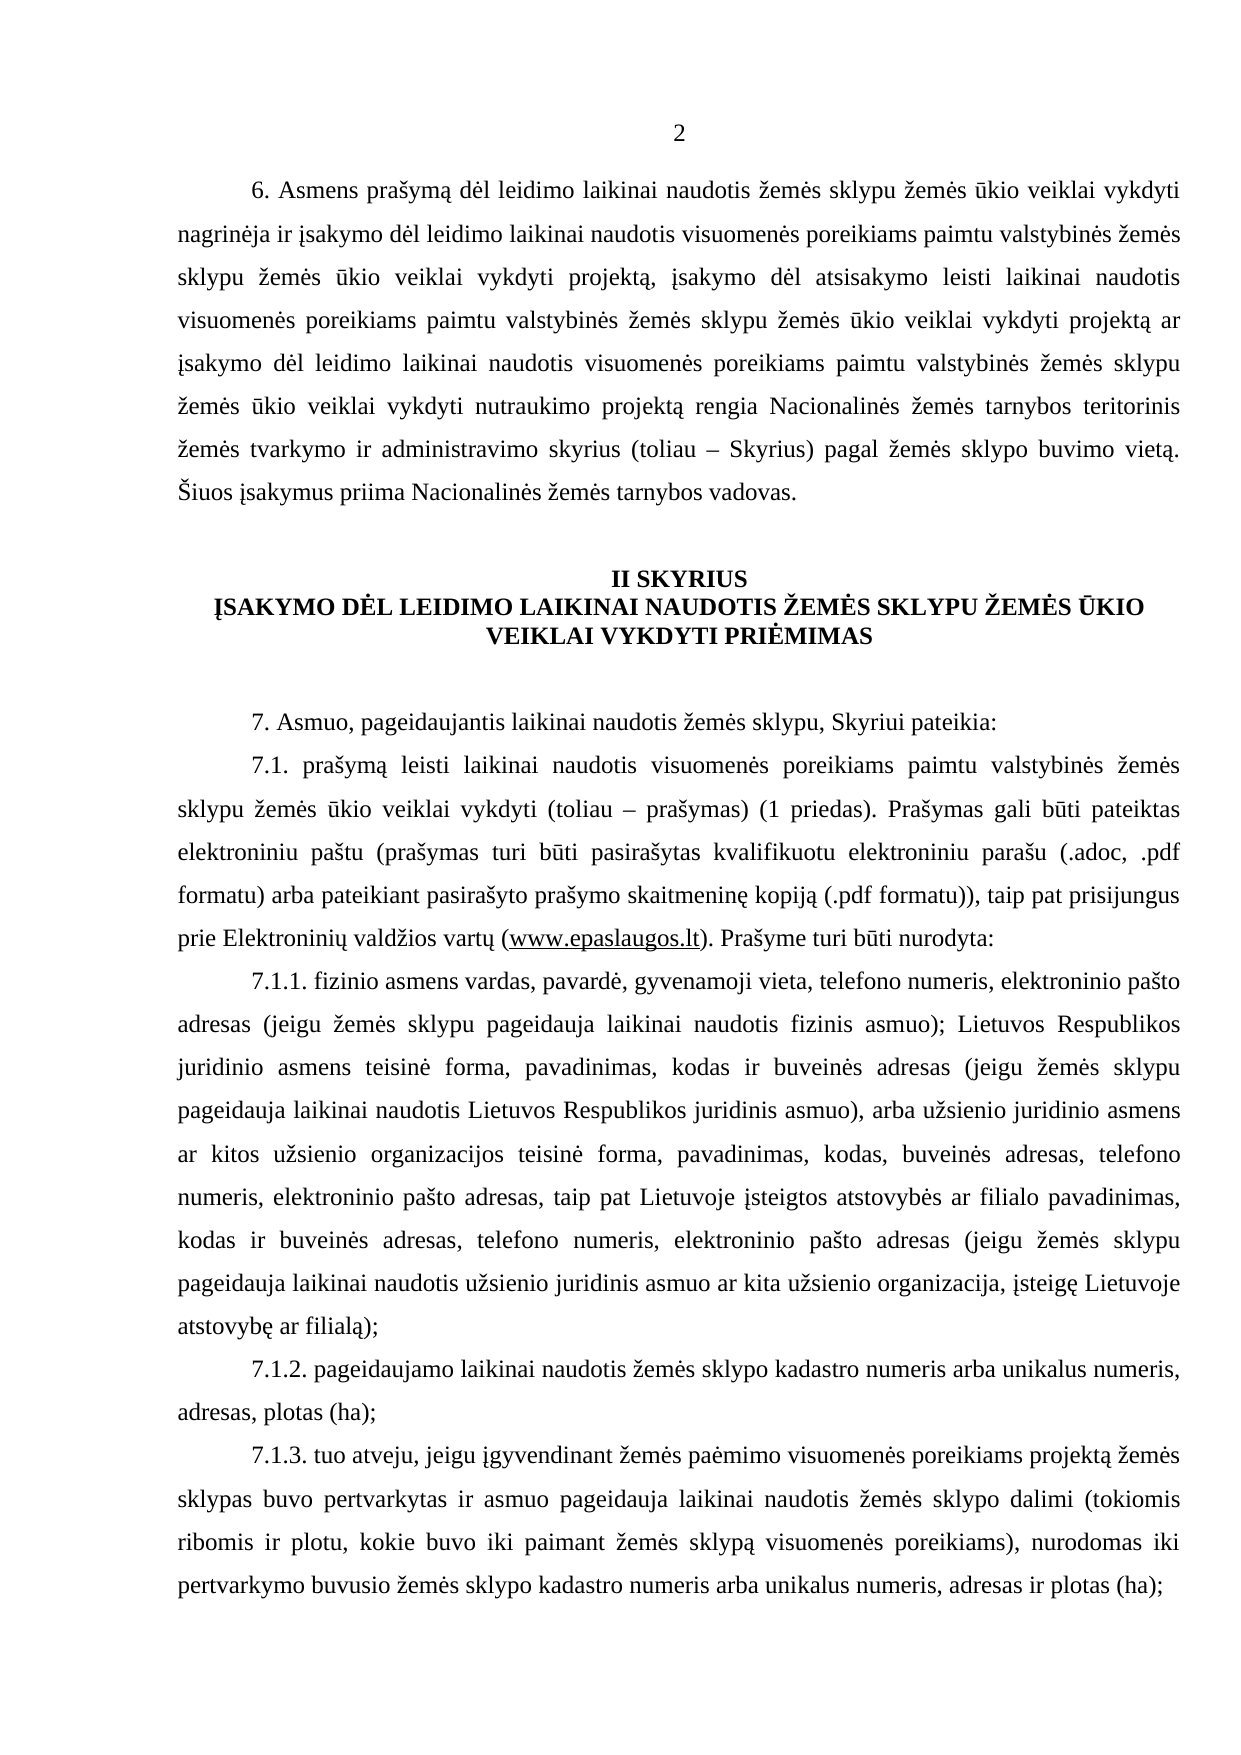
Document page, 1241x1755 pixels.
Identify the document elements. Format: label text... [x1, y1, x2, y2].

text II SKYRIUS [177, 564, 1181, 592]
text 7.1.1. fizinio asmens vardas, pavardė, gyvenamoji vieta, telefono numeris, elektroninio pašto adresas (jeigu žemės sklypu pageidauja laikinai naudotis fizinis asmuo); Lietuvos Respublikos juridinio asmens teisinė forma, pavadinimas, kodas ir buveinės adresas (jeigu žemės sklypu pageidauja laikinai naudotis Lietuvos Respublikos juridinis asmuo), arba užsienio juridinio asmens ar kitos užsienio organizacijos teisinė forma, pavadinimas, kodas, buveinės adresas, telefono numeris, elektroninio pašto adresas, taip pat Lietuvoje įsteigtos atstovybės ar filialo pavadinimas, kodas ir buveinės adresas, telefono numeris, elektroninio pašto adresas (jeigu žemės sklypu pageidauja laikinai naudotis užsienio juridinis asmuo ar kita užsienio organizacija, įsteigę Lietuvoje atstovybę ar filialą); [177, 966, 1181, 1340]
text 7.1.3. tuo atveju, jeigu įgyvendinant žemės paėmimo visuomenės poreikiams projektą žemės sklypas buvo pertvarkytas ir asmuo pageidauja laikinai naudotis žemės sklypo dalimi (tokiomis ribomis ir plotu, kokie buvo iki paimant žemės sklypą visuomenės poreikiams), nurodomas iki pertvarkymo buvusio žemės sklypo kadastro numeris arba unikalus numeris, adresas ir plotas (ha); [177, 1441, 1181, 1599]
text 7.1.2. pageidaujamo laikinai naudotis žemės sklypo kadastro numeris arba unikalus numeris, adresas, plotas (ha); [177, 1354, 1181, 1426]
text ĮSAKYMO DĖL LEIDIMO LAIKINAI NAUDOTIS ŽEMĖS SKLYPU ŽEMĖS ŪKIO VEIKLAI VYKDYTI PRIĖMIMAS [177, 592, 1181, 650]
text 7. Asmuo, pageidaujantis laikinai naudotis žemės sklypu, Skyriui pateikia: [177, 707, 1181, 736]
text 7.1. prašymą leisti laikinai naudotis visuomenės poreikiams paimtu valstybinės žemės sklypu žemės ūkio veiklai vykdyti (toliau – prašymas) (1 priedas). Prašymas gali būti pateiktas elektroniniu paštu (prašymas turi būti pasirašytas kvalifikuotu elektroniniu parašu (.adoc, .pdf formatu) arba pateikiant pasirašyto prašymo skaitmeninę kopiją (.pdf formatu)), taip pat prisijungus prie Elektroninių valdžios vartų (www.epaslaugos.lt). Prašyme turi būti nurodyta: [177, 751, 1181, 952]
text 6. Asmens prašymą dėl leidimo laikinai naudotis žemės sklypu žemės ūkio veiklai vykdyti nagrinėja ir įsakymo dėl leidimo laikinai naudotis visuomenės poreikiams paimtu valstybinės žemės sklypu žemės ūkio veiklai vykdyti projektą, įsakymo dėl atsisakymo leisti laikinai naudotis visuomenės poreikiams paimtu valstybinės žemės sklypu žemės ūkio veiklai vykdyti projektą ar įsakymo dėl leidimo laikinai naudotis visuomenės poreikiams paimtu valstybinės žemės sklypu žemės ūkio veiklai vykdyti nutraukimo projektą rengia Nacionalinės žemės tarnybos teritorinis žemės tvarkymo ir administravimo skyrius (toliau – Skyrius) pagal žemės sklypo buvimo vietą. Šiuos įsakymus priima Nacionalinės žemės tarnybos vadovas. [177, 176, 1181, 506]
